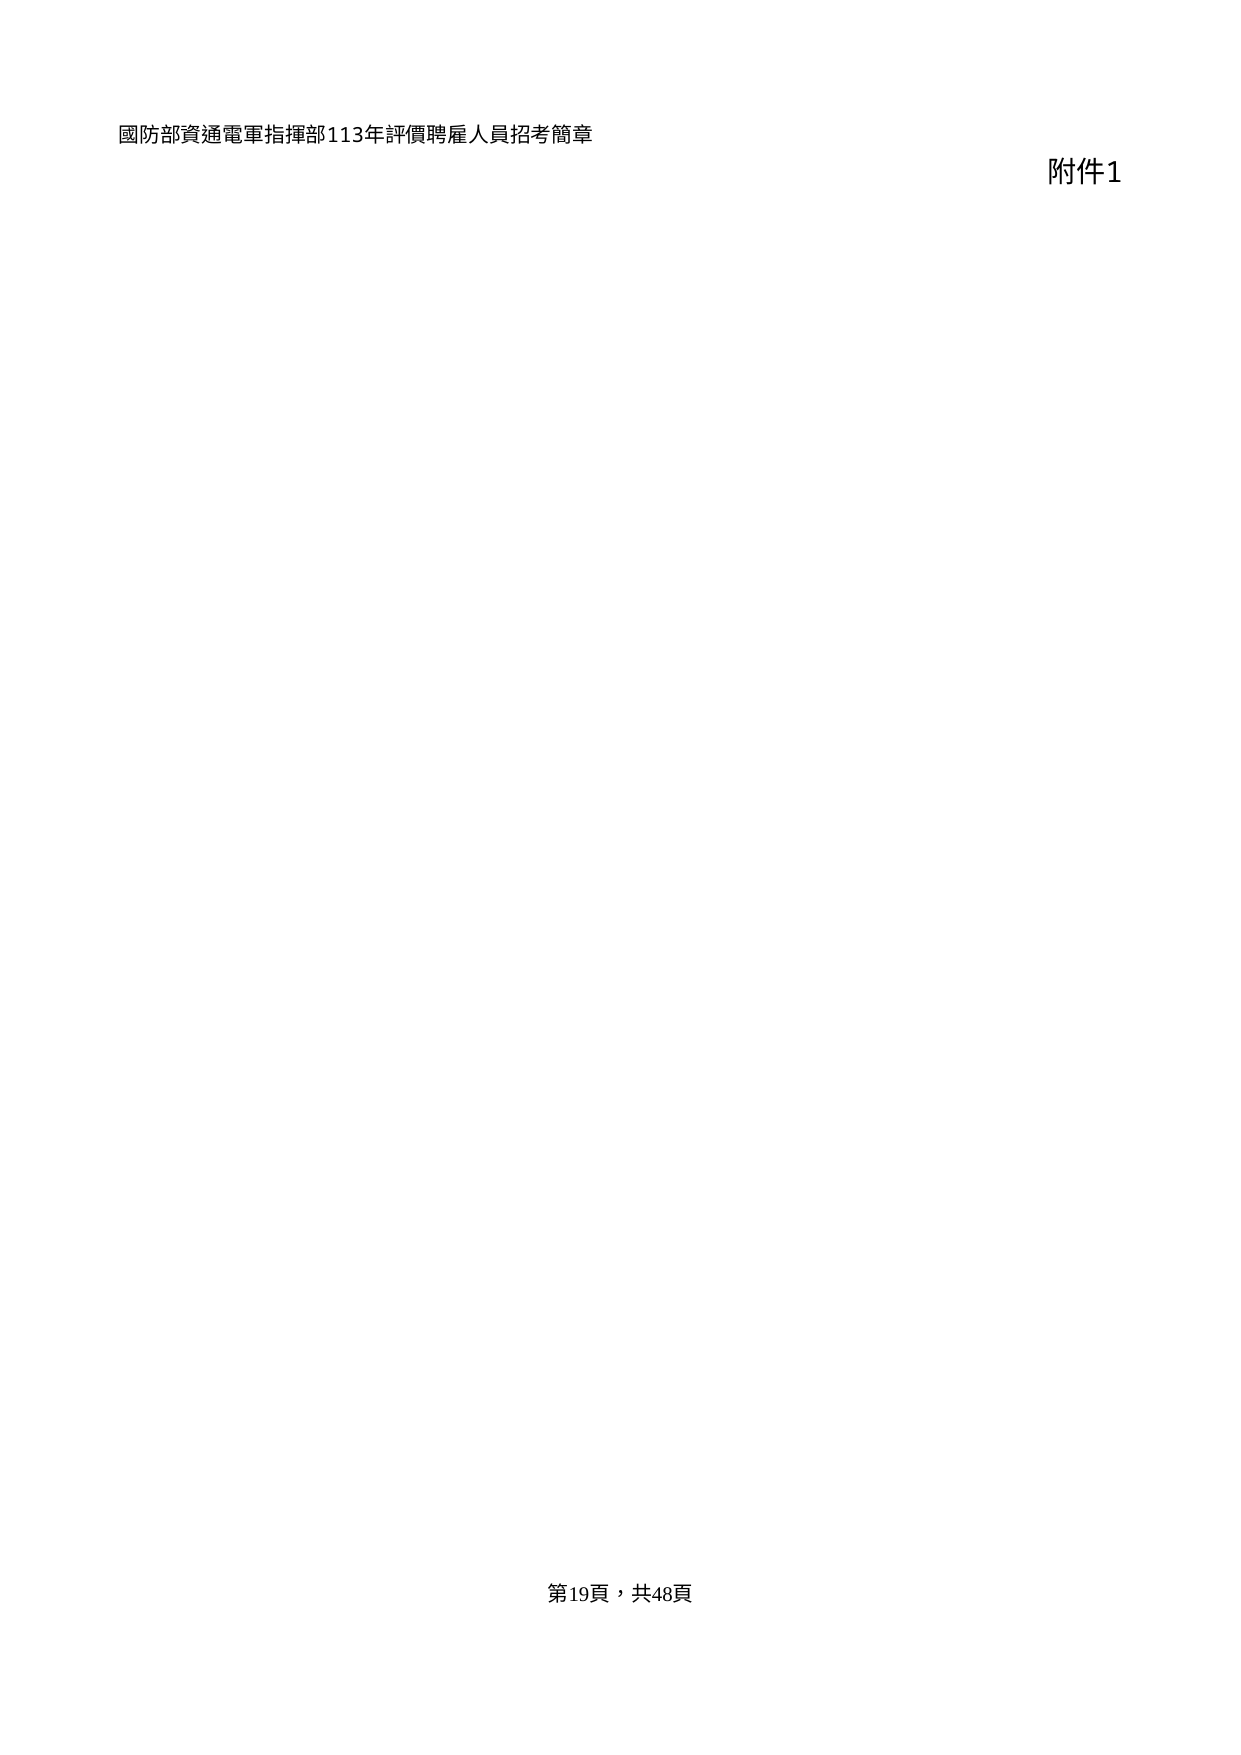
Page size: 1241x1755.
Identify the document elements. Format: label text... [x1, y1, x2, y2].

text 附件1 [118, 148, 1122, 191]
